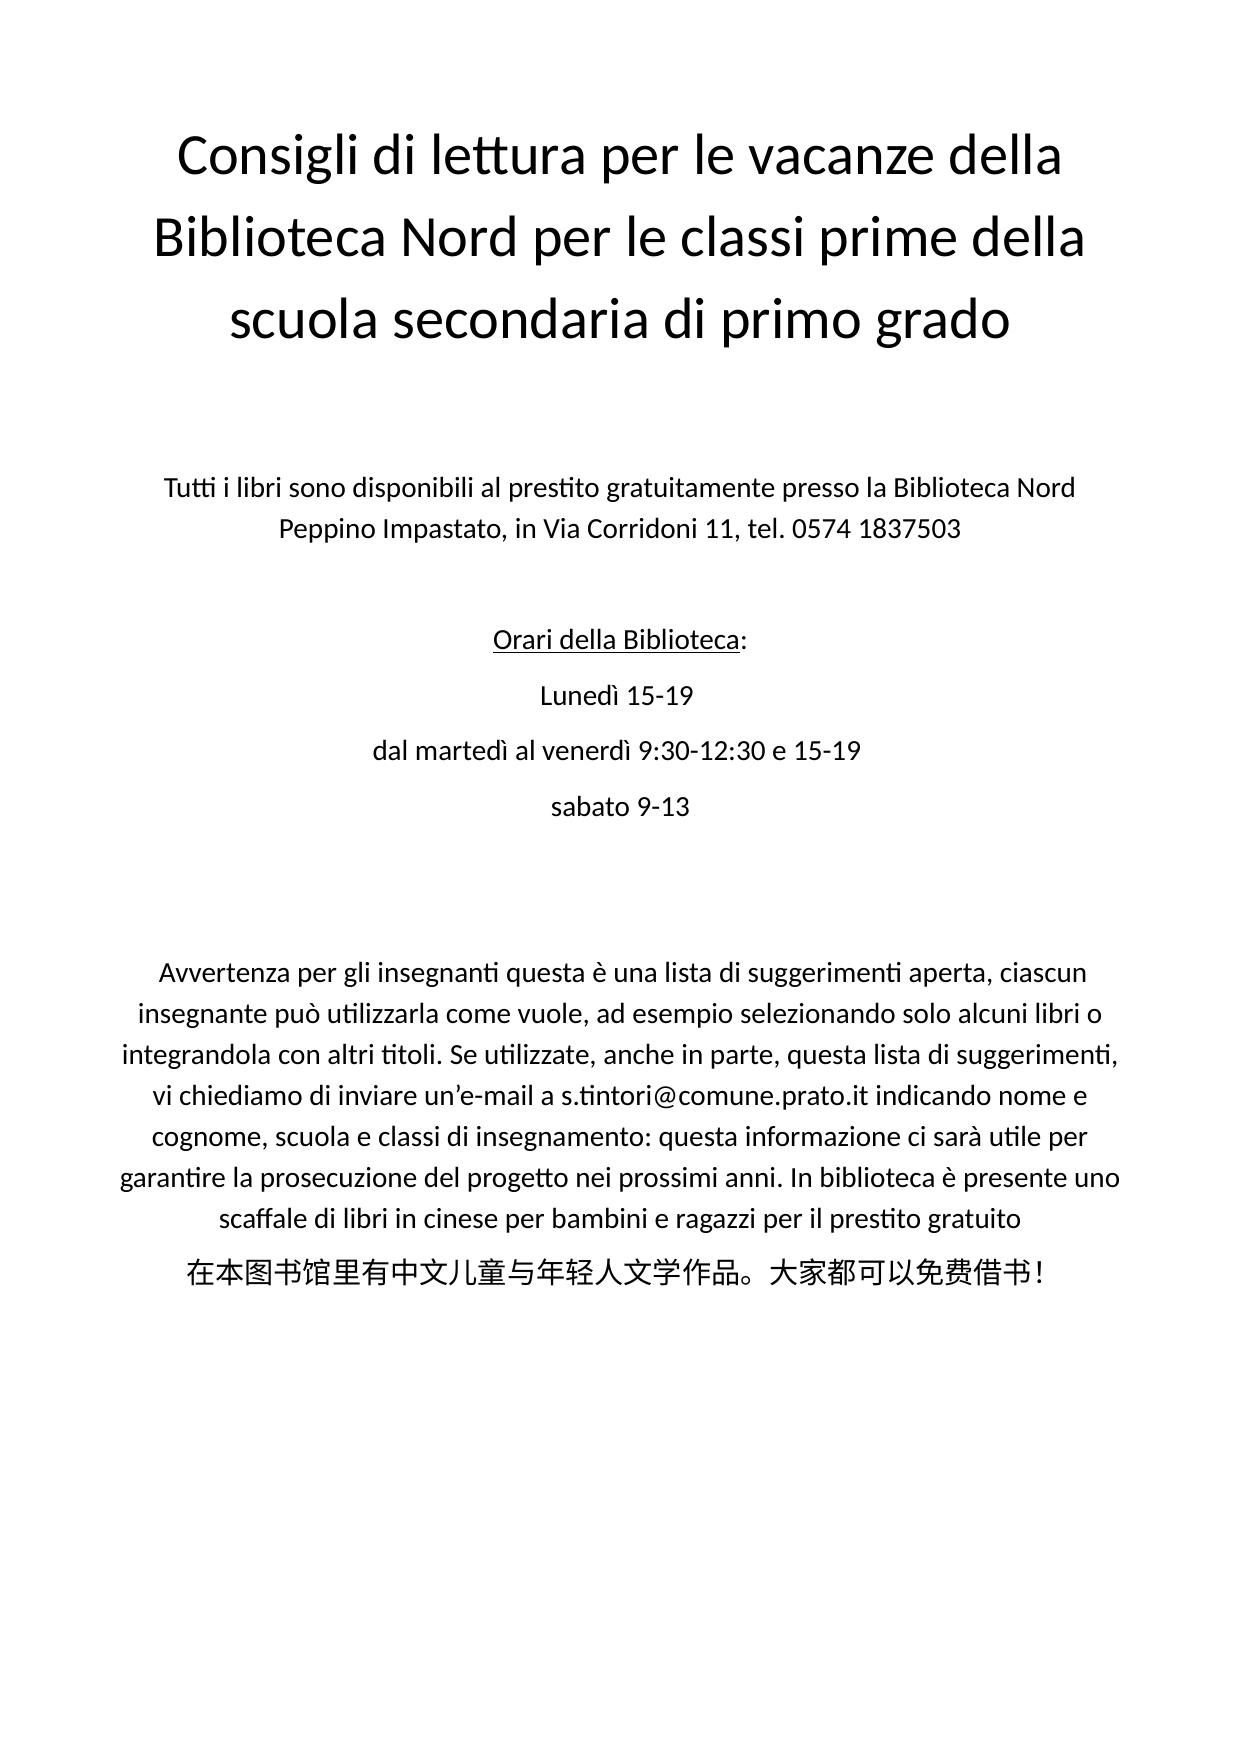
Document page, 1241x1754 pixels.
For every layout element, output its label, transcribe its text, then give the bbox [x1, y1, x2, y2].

text Tutti i libri sono disponibili al prestito gratuitamente presso la Biblioteca Nord Peppino Impastato, in Via Corridoni 11, tel. 0574 1837503 [118, 469, 1122, 546]
text Lunedì 15-19 [118, 677, 1122, 712]
text Avvertenza per gli insegnanti questa è una lista di suggerimenti aperta, ciascun insegnante può utilizzarla come vuole, ad esempio selezionando solo alcuni libri o integrandola con altri titoli. Se utilizzate, anche in parte, questa lista di suggerimenti, vi chiediamo di inviare un’e-mail a s.tintori@comune.prato.it indicando nome e cognome, scuola e classi di insegnamento: questa informazione ci sarà utile per garantire la prosecuzione del progetto nei prossimi anni. In biblioteca è presente uno scaffale di libri in cinese per bambini e ragazzi per il prestito gratuito [118, 954, 1122, 1236]
text dal martedì al venerdì 9:30-12:30 e 15-19 [118, 732, 1122, 768]
text Orari della Biblioteca: [118, 621, 1122, 657]
text Consigli di lettura per le vacanze della Biblioteca Nord per le classi prime della scuola secondaria di primo grado [118, 118, 1122, 353]
text 在本图书馆里有中文儿童与年轻人文学作品。大家都可以免费借书！ [118, 1255, 1122, 1291]
text sabato 9-13 [118, 788, 1122, 823]
